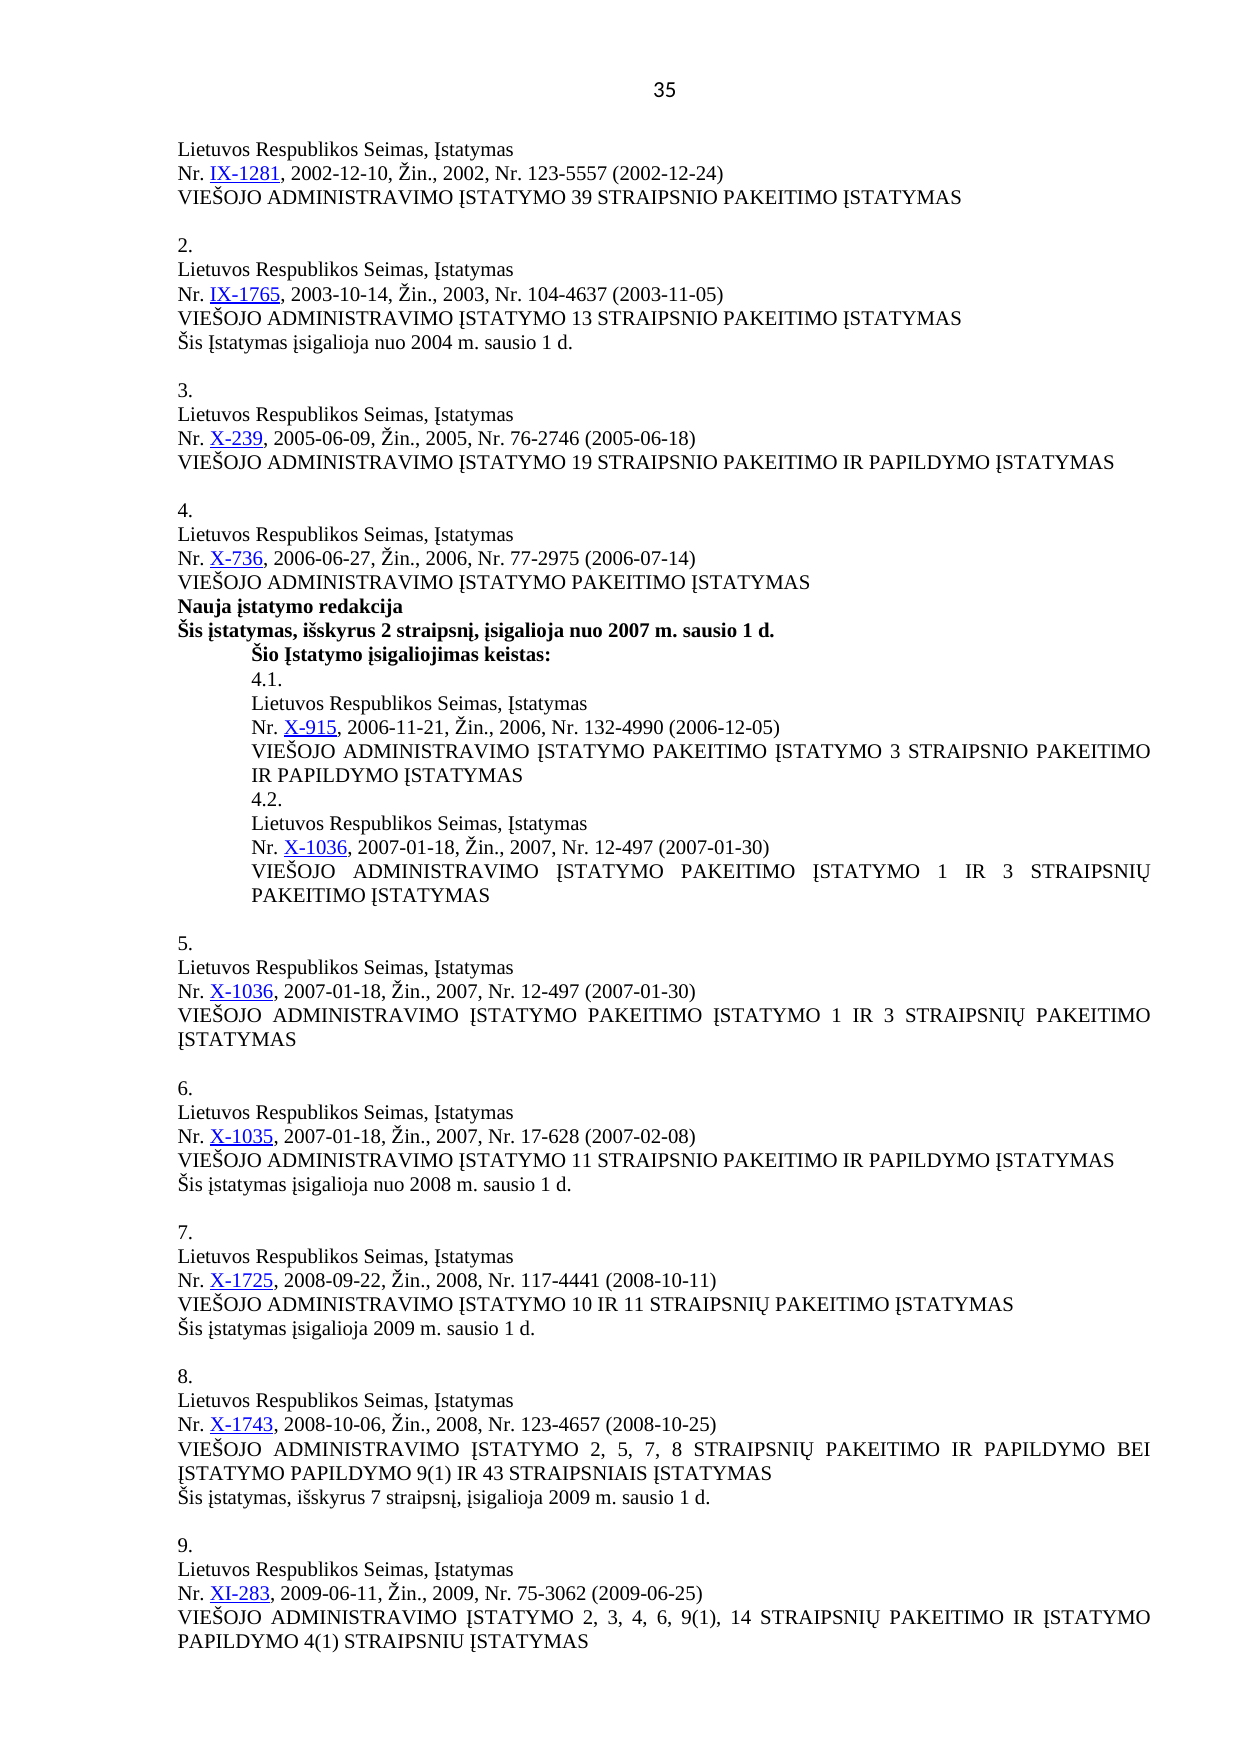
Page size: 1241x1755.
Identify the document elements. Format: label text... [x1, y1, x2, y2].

text Lietuvos Respublikos Seimas, Įstatymas [177, 257, 1152, 281]
text Lietuvos Respublikos Seimas, Įstatymas [177, 1388, 1152, 1412]
text Lietuvos Respublikos Seimas, Įstatymas [177, 522, 1152, 546]
text 4. [177, 498, 1152, 522]
text Lietuvos Respublikos Seimas, Įstatymas [177, 137, 1152, 161]
text Lietuvos Respublikos Seimas, Įstatymas [177, 402, 1152, 426]
text VIEŠOJO ADMINISTRAVIMO ĮSTATYMO PAKEITIMO ĮSTATYMO 3 STRAIPSNIO PAKEITIMO IR PAPILDYMO ĮSTATYMAS [251, 739, 1152, 787]
text 2. [177, 233, 1152, 257]
text 6. [177, 1076, 1152, 1099]
text VIEŠOJO ADMINISTRAVIMO ĮSTATYMO 2, 3, 4, 6, 9(1), 14 STRAIPSNIŲ PAKEITIMO IR ĮSTATYMO PAPILDYMO 4(1) STRAIPSNIU ĮSTATYMAS [177, 1605, 1152, 1653]
text Nr. X-239, 2005-06-09, Žin., 2005, Nr. 76-2746 (2005-06-18) [177, 426, 1152, 450]
text VIEŠOJO ADMINISTRAVIMO ĮSTATYMO PAKEITIMO ĮSTATYMAS [177, 570, 1152, 594]
text VIEŠOJO ADMINISTRAVIMO ĮSTATYMO 2, 5, 7, 8 STRAIPSNIŲ PAKEITIMO IR PAPILDYMO BEI ĮSTATYMO PAPILDYMO 9(1) IR 43 STRAIPSNIAIS ĮSTATYMAS [177, 1436, 1152, 1484]
text VIEŠOJO ADMINISTRAVIMO ĮSTATYMO PAKEITIMO ĮSTATYMO 1 IR 3 STRAIPSNIŲ PAKEITIMO ĮSTATYMAS [177, 1003, 1152, 1051]
text VIEŠOJO ADMINISTRAVIMO ĮSTATYMO PAKEITIMO ĮSTATYMO 1 IR 3 STRAIPSNIŲ PAKEITIMO ĮSTATYMAS [251, 859, 1152, 907]
text Šis įstatymas, išskyrus 2 straipsnį, įsigalioja nuo 2007 m. sausio 1 d. [177, 618, 1152, 642]
text 9. [177, 1533, 1152, 1557]
text Nr. IX-1765, 2003-10-14, Žin., 2003, Nr. 104-4637 (2003-11-05) [177, 281, 1152, 306]
text Nauja įstatymo redakcija [177, 594, 1152, 618]
text VIEŠOJO ADMINISTRAVIMO ĮSTATYMO 13 STRAIPSNIO PAKEITIMO ĮSTATYMAS [177, 306, 1152, 329]
text Lietuvos Respublikos Seimas, Įstatymas [177, 1557, 1152, 1581]
text Lietuvos Respublikos Seimas, Įstatymas [177, 955, 1152, 979]
text VIEŠOJO ADMINISTRAVIMO ĮSTATYMO 39 STRAIPSNIO PAKEITIMO ĮSTATYMAS [177, 185, 1152, 209]
text Nr. X-1725, 2008-09-22, Žin., 2008, Nr. 117-4441 (2008-10-11) [177, 1268, 1152, 1292]
text VIEŠOJO ADMINISTRAVIMO ĮSTATYMO 10 IR 11 STRAIPSNIŲ PAKEITIMO ĮSTATYMAS [177, 1292, 1152, 1316]
text Nr. IX-1281, 2002-12-10, Žin., 2002, Nr. 123-5557 (2002-12-24) [177, 161, 1152, 185]
text Šis įstatymas įsigalioja nuo 2008 m. sausio 1 d. [177, 1172, 1152, 1196]
text VIEŠOJO ADMINISTRAVIMO ĮSTATYMO 19 STRAIPSNIO PAKEITIMO IR PAPILDYMO ĮSTATYMAS [177, 450, 1152, 474]
text Šis įstatymas įsigalioja 2009 m. sausio 1 d. [177, 1316, 1152, 1340]
text Šis įstatymas, išskyrus 7 straipsnį, įsigalioja 2009 m. sausio 1 d. [177, 1484, 1152, 1509]
text 3. [177, 378, 1152, 402]
text Nr. X-1743, 2008-10-06, Žin., 2008, Nr. 123-4657 (2008-10-25) [177, 1412, 1152, 1436]
text 4.2. [177, 787, 1152, 811]
text Lietuvos Respublikos Seimas, Įstatymas [177, 1244, 1152, 1268]
text Lietuvos Respublikos Seimas, Įstatymas [177, 1099, 1152, 1124]
text Nr. X-1036, 2007-01-18, Žin., 2007, Nr. 12-497 (2007-01-30) [177, 979, 1152, 1003]
text Šis Įstatymas įsigalioja nuo 2004 m. sausio 1 d. [177, 329, 1152, 354]
text Nr. X-915, 2006-11-21, Žin., 2006, Nr. 132-4990 (2006-12-05) [177, 714, 1152, 739]
text 7. [177, 1220, 1152, 1244]
text 4.1. [177, 666, 1152, 691]
text Šio Įstatymo įsigaliojimas keistas: [177, 642, 1152, 666]
text Lietuvos Respublikos Seimas, Įstatymas [177, 691, 1152, 714]
text Lietuvos Respublikos Seimas, Įstatymas [177, 811, 1152, 835]
text 5. [177, 931, 1152, 955]
text Nr. X-1035, 2007-01-18, Žin., 2007, Nr. 17-628 (2007-02-08) [177, 1124, 1152, 1148]
text Nr. XI-283, 2009-06-11, Žin., 2009, Nr. 75-3062 (2009-06-25) [177, 1581, 1152, 1605]
text VIEŠOJO ADMINISTRAVIMO ĮSTATYMO 11 STRAIPSNIO PAKEITIMO IR PAPILDYMO ĮSTATYMAS [177, 1148, 1152, 1172]
text 8. [177, 1364, 1152, 1388]
text Nr. X-1036, 2007-01-18, Žin., 2007, Nr. 12-497 (2007-01-30) [177, 835, 1152, 859]
text Nr. X-736, 2006-06-27, Žin., 2006, Nr. 77-2975 (2006-07-14) [177, 546, 1152, 570]
